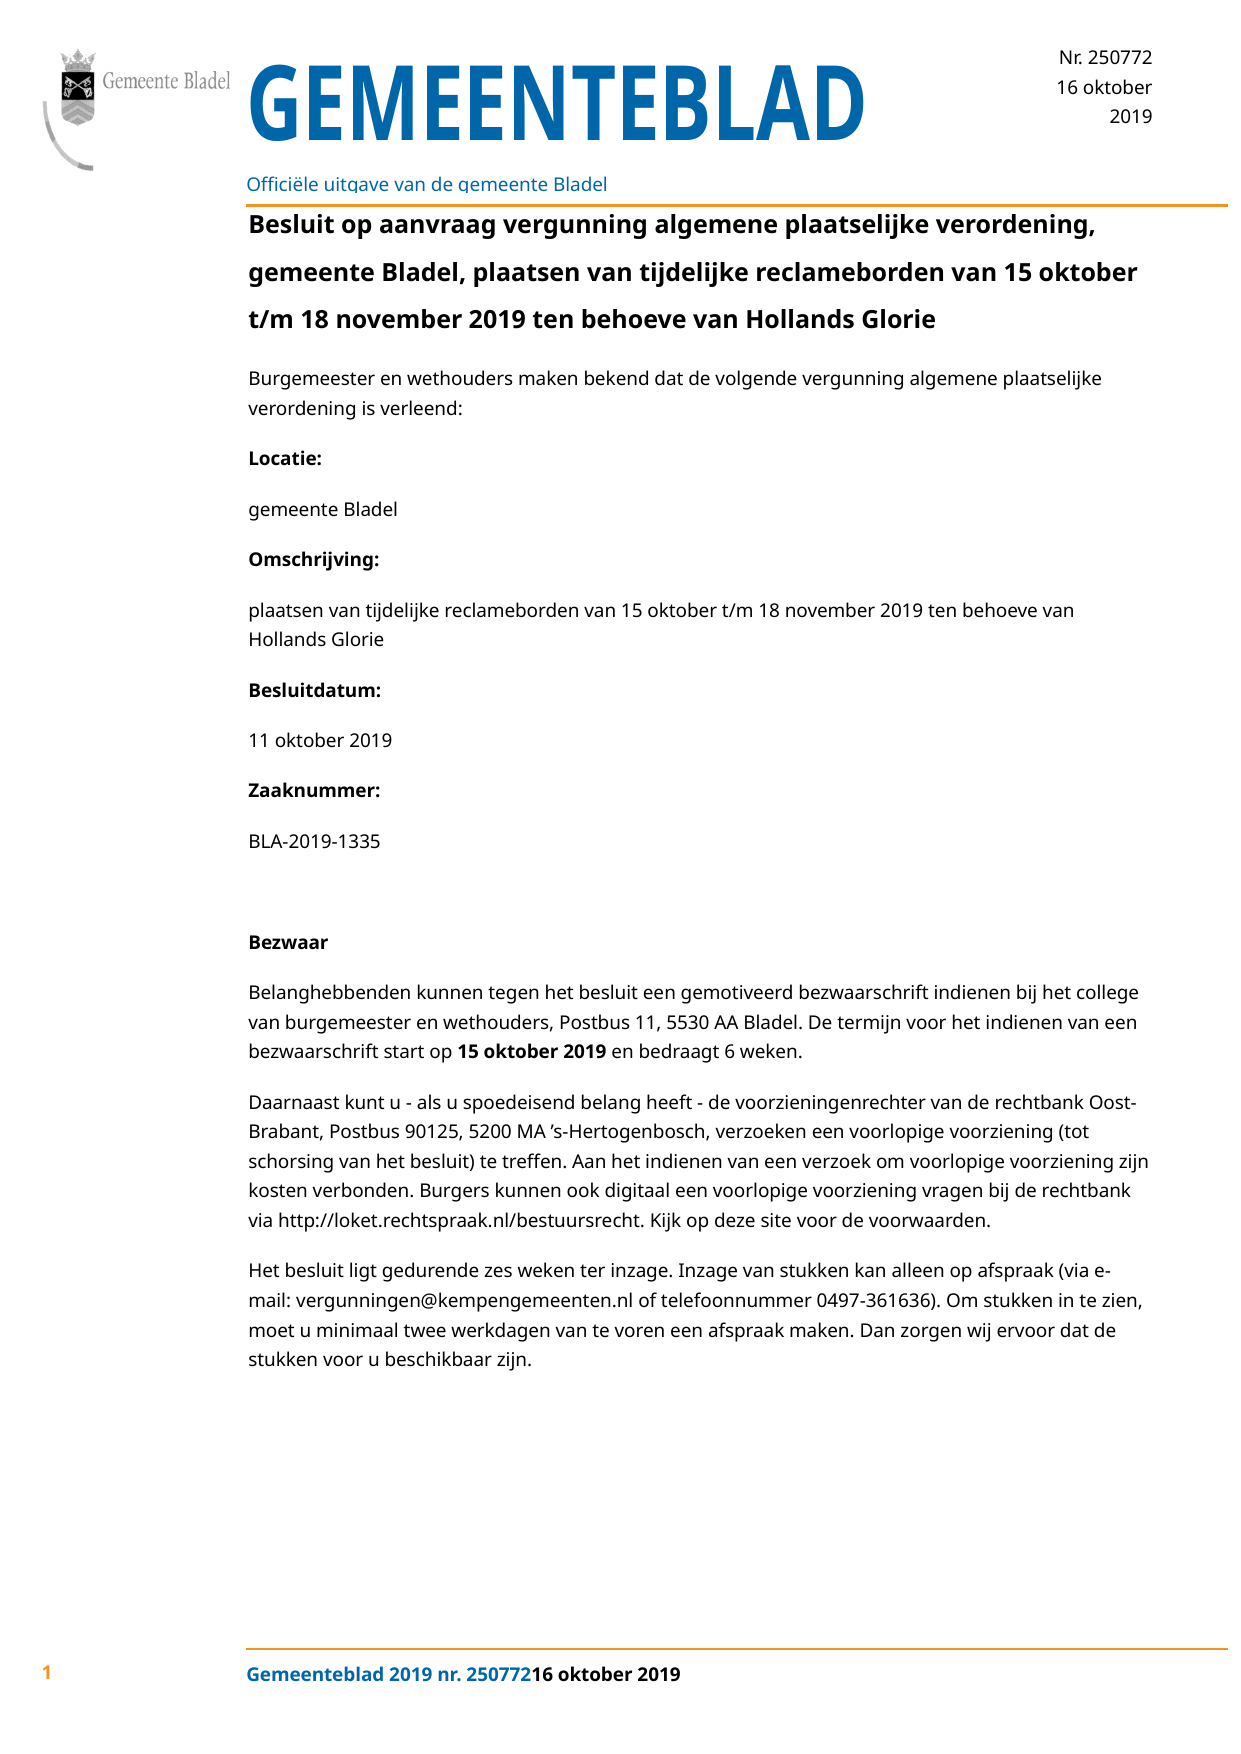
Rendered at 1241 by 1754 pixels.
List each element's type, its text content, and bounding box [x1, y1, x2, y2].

text Zaaknummer: [248, 778, 1152, 803]
text Bezwaar [248, 929, 1152, 954]
text Besluit op aanvraag vergunning algemene plaatselijke verordening, gemeente Bladel, plaatsen van tijdelijke reclameborden van 15 oktober t/m 18 november 2019 ten behoeve van Hollands Glorie [248, 207, 1152, 336]
text Locatie: [248, 446, 1152, 471]
text Burgemeester en wethouders maken bekend dat de volgende vergunning algemene plaatselijke verordening is verleend: [248, 366, 1152, 421]
text plaatsen van tijdelijke reclameborden van 15 oktober t/m 18 november 2019 ten behoeve van Hollands Glorie [248, 597, 1152, 652]
text BLA-2019-1335 [248, 828, 1152, 854]
text Belanghebbenden kunnen tegen het besluit een gemotiveerd bezwaarschrift indienen bij het college van burgemeester en wethouders, Postbus 11, 5530 AA Bladel. De termijn voor het indienen van een bezwaarschrift start op 15 oktober 2019 en bedraagt 6 weken. [248, 979, 1152, 1064]
text 11 oktober 2019 [248, 727, 1152, 753]
text Besluitdatum: [248, 677, 1152, 702]
picture [41, 47, 231, 172]
text Omschrijving: [248, 546, 1152, 572]
text gemeente Bladel [248, 496, 1152, 522]
text Daarnaast kunt u - als u spoedeisend belang heeft - de voorzieningenrechter van de rechtbank Oost-Brabant, Postbus 90125, 5200 MA ’s-Hertogenbosch, verzoeken een voorlopige voorziening (tot schorsing van het besluit) te treffen. Aan het indienen van een verzoek om voorlopige voorziening zijn kosten verbonden. Burgers kunnen ook digitaal een voorlopige voorziening vragen bij de rechtbank via http://loket.rechtspraak.nl/bestuursrecht. Kijk op deze site voor de voorwaarden. [248, 1089, 1152, 1233]
text Het besluit ligt gedurende zes weken ter inzage. Inzage van stukken kan alleen op afspraak (via e-mail: vergunningen@kempengemeenten.nl of telefoonnummer 0497-361636). Om stukken in te zien, moet u minimaal twee werkdagen van te voren een afspraak maken. Dan zorgen wij ervoor dat de stukken voor u beschikbaar zijn. [248, 1258, 1152, 1372]
